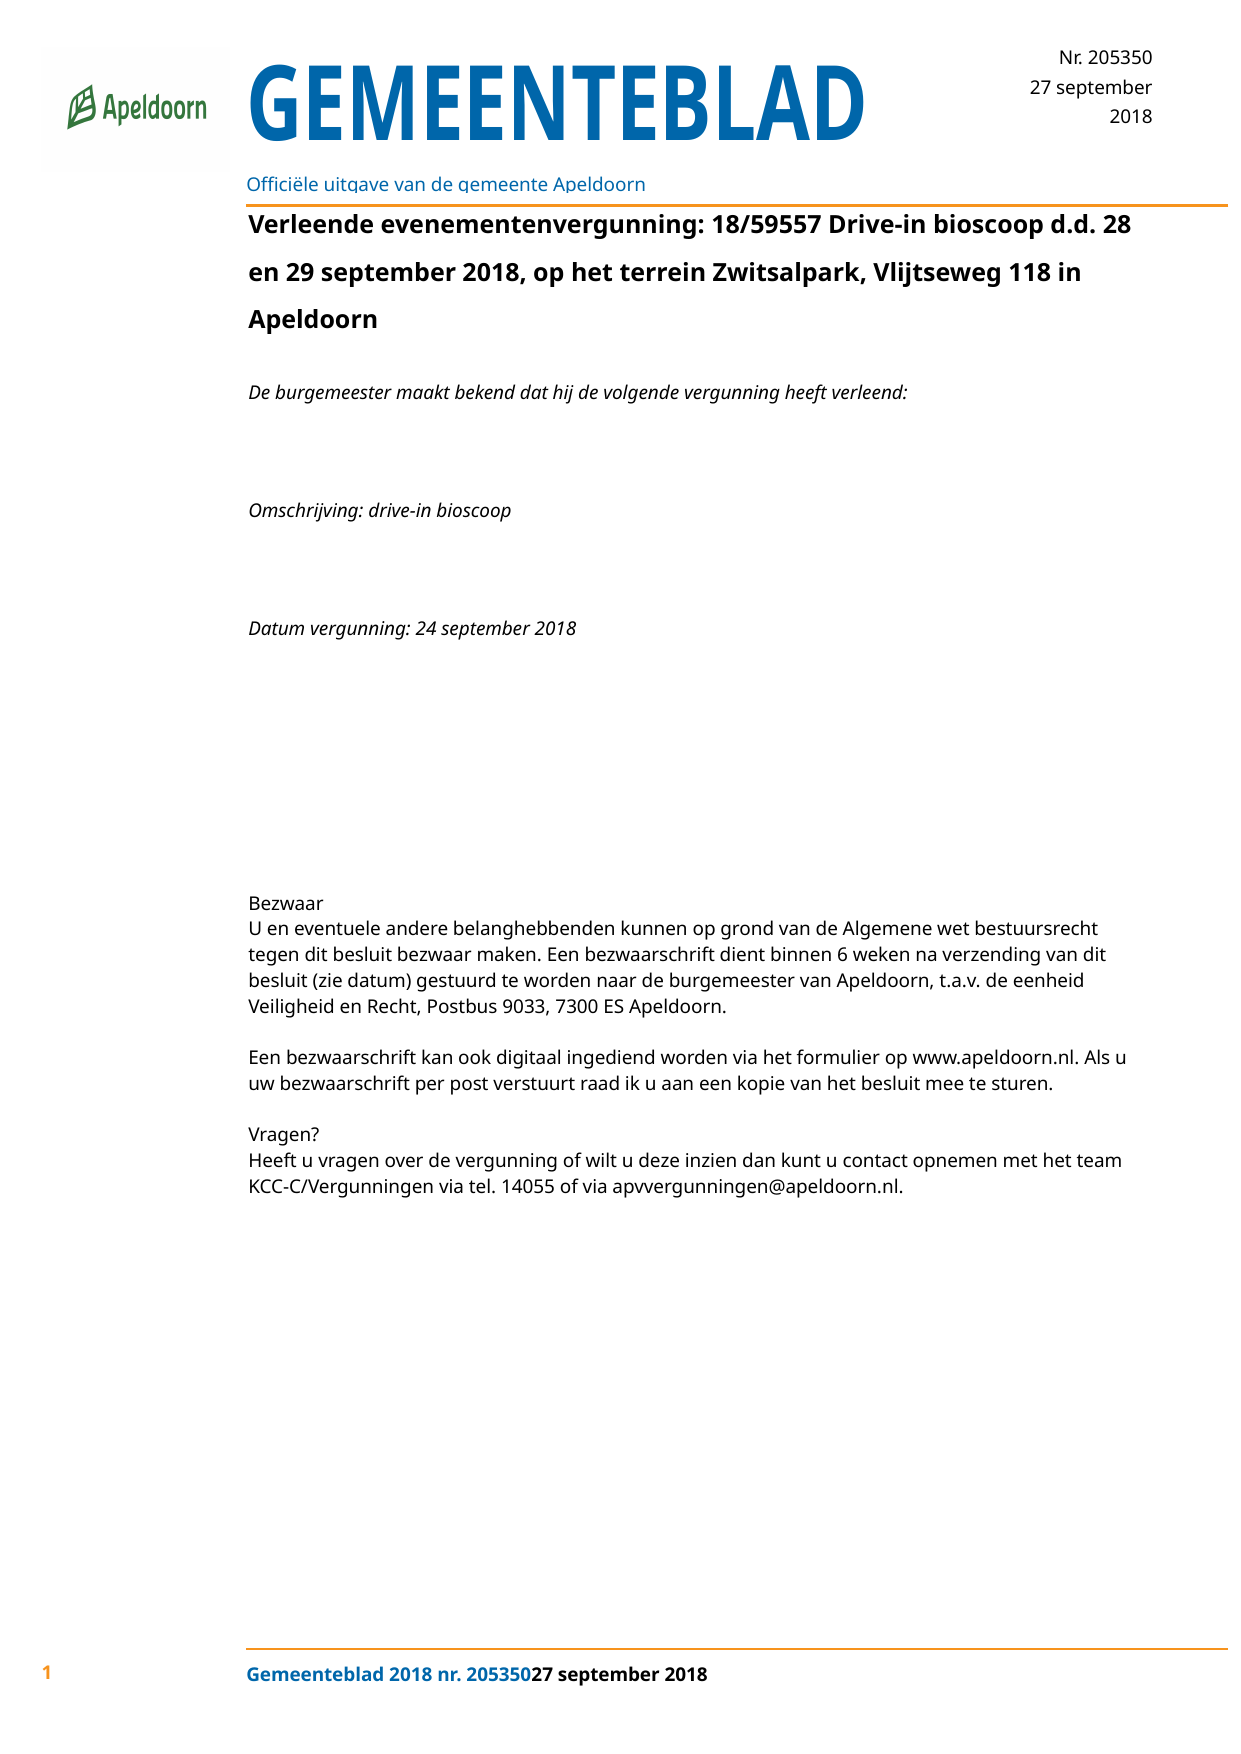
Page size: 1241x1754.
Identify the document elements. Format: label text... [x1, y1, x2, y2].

text Een bezwaarschrift kan ook digitaal ingediend worden via het formulier op www.apeldoorn.nl. Als u uw bezwaarschrift per post verstuurt raad ik u aan een kopie van het besluit mee te sturen. [248, 1044, 1152, 1096]
text U en eventuele andere belanghebbenden kunnen op grond van de Algemene wet bestuursrecht tegen dit besluit bezwaar maken. Een bezwaarschrift dient binnen 6 weken na verzending van dit besluit (zie datum) gestuurd te worden naar de burgemeester van Apeldoorn, t.a.v. de eenheid Veiligheid en Recht, Postbus 9033, 7300 ES Apeldoorn. [248, 916, 1152, 1018]
text Datum vergunning: 24 september 2018 [248, 615, 1152, 640]
text Heeft u vragen over de vergunning of wilt u deze inzien dan kunt u contact opnemen met het team KCC-C/Vergunningen via tel. 14055 of via apvvergunningen@apeldoorn.nl. [248, 1147, 1152, 1199]
text Bezwaar [248, 890, 1152, 916]
text Verleende evenementenvergunning: 18/59557 Drive-in bioscoop d.d. 28 en 29 september 2018, op het terrein Zwitsalpark, Vlijtseweg 118 in Apeldoorn [248, 207, 1152, 336]
text De burgemeester maakt bekend dat hij de volgende vergunning heeft verleend: [248, 379, 1152, 405]
text Vragen? [248, 1121, 1152, 1147]
picture [41, 47, 231, 172]
text Omschrijving: drive-in bioscoop [248, 497, 1152, 523]
